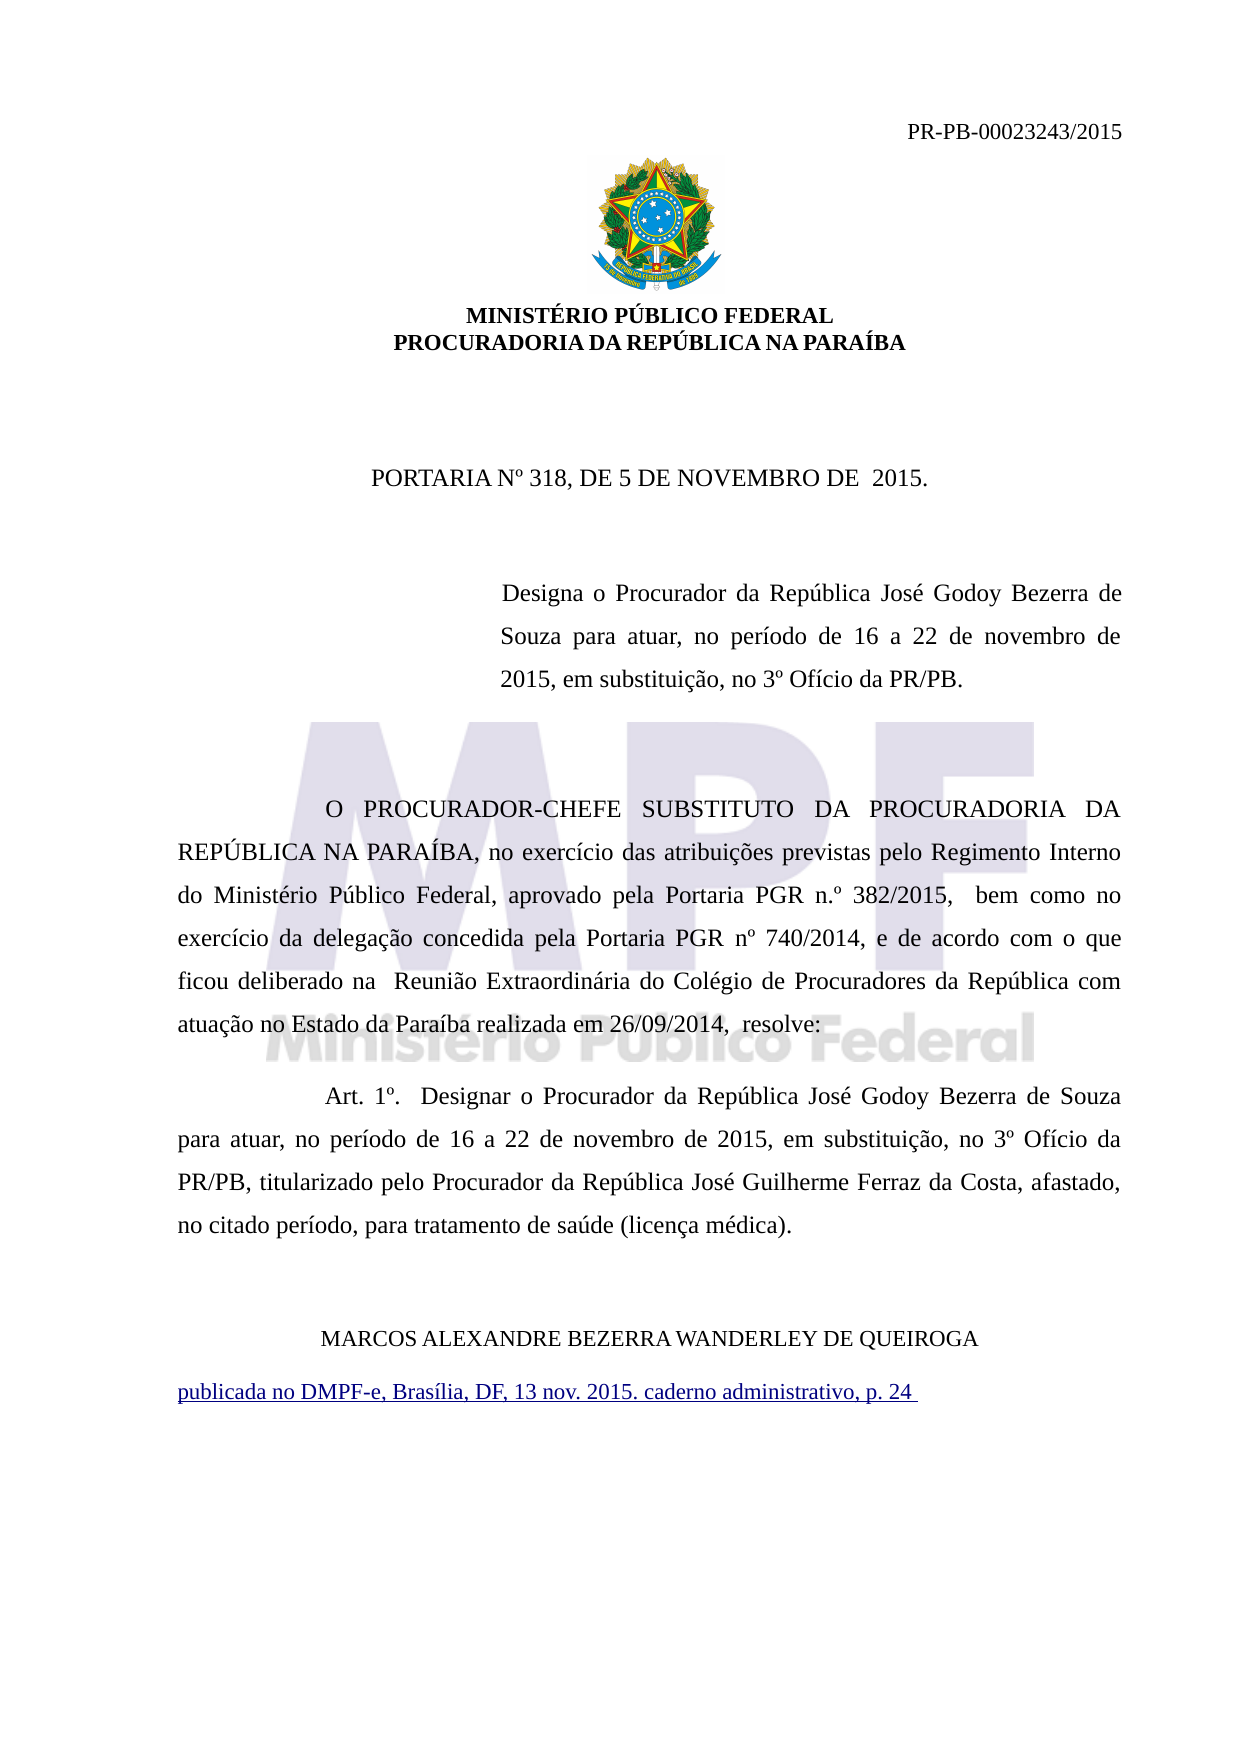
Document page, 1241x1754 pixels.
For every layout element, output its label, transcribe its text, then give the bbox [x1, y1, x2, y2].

text PORTARIA Nº 318, DE 5 DE NOVEMBRO DE 2015. [177, 463, 1122, 492]
text O PROCURADOR-CHEFE SUBSTITUTO DA PROCURADORIA DA REPÚBLICA NA PARAÍBA, no exercício das atribuições previstas pelo Regimento Interno do Ministério Público Federal, aprovado pela Portaria PGR n.º 382/2015, bem como no exercício da delegação concedida pela Portaria PGR nº 740/2014, e de acordo com o que ficou deliberado na Reunião Extraordinária do Colégio de Procuradores da República com atuação no Estado da Paraíba realizada em 26/09/2014, resolve: [177, 794, 1122, 1038]
text MARCOS ALEXANDRE BEZERRA WANDERLEY DE QUEIROGA [177, 1326, 1122, 1352]
picture [266, 722, 1034, 794]
text publicada no DMPF-e, Brasília, DF, 13 nov. 2015. caderno administrativo, p. 24 [177, 1378, 1122, 1404]
text Art. 1º. Designar o Procurador da República José Godoy Bezerra de Souza para atuar, no período de 16 a 22 de novembro de 2015, em substituição, no 3º Ofício da PR/PB, titularizado pelo Procurador da República José Guilherme Ferraz da Costa, afastado, no citado período, para tratamento de saúde (licença médica). [177, 1081, 1122, 1239]
text PROCURADORIA DA REPÚBLICA NA PARAÍBA [177, 329, 1122, 355]
text PR-PB-00023243/2015 [177, 118, 1122, 144]
text Designa o Procurador da República José Godoy Bezerra de Souza para atuar, no período de 16 a 22 de novembro de 2015, em substituição, no 3º Ofício da PR/PB. [500, 578, 1122, 693]
picture [266, 1038, 1034, 1062]
picture [587, 155, 726, 294]
text MINISTÉRIO PÚBLICO FEDERAL [177, 302, 1122, 329]
